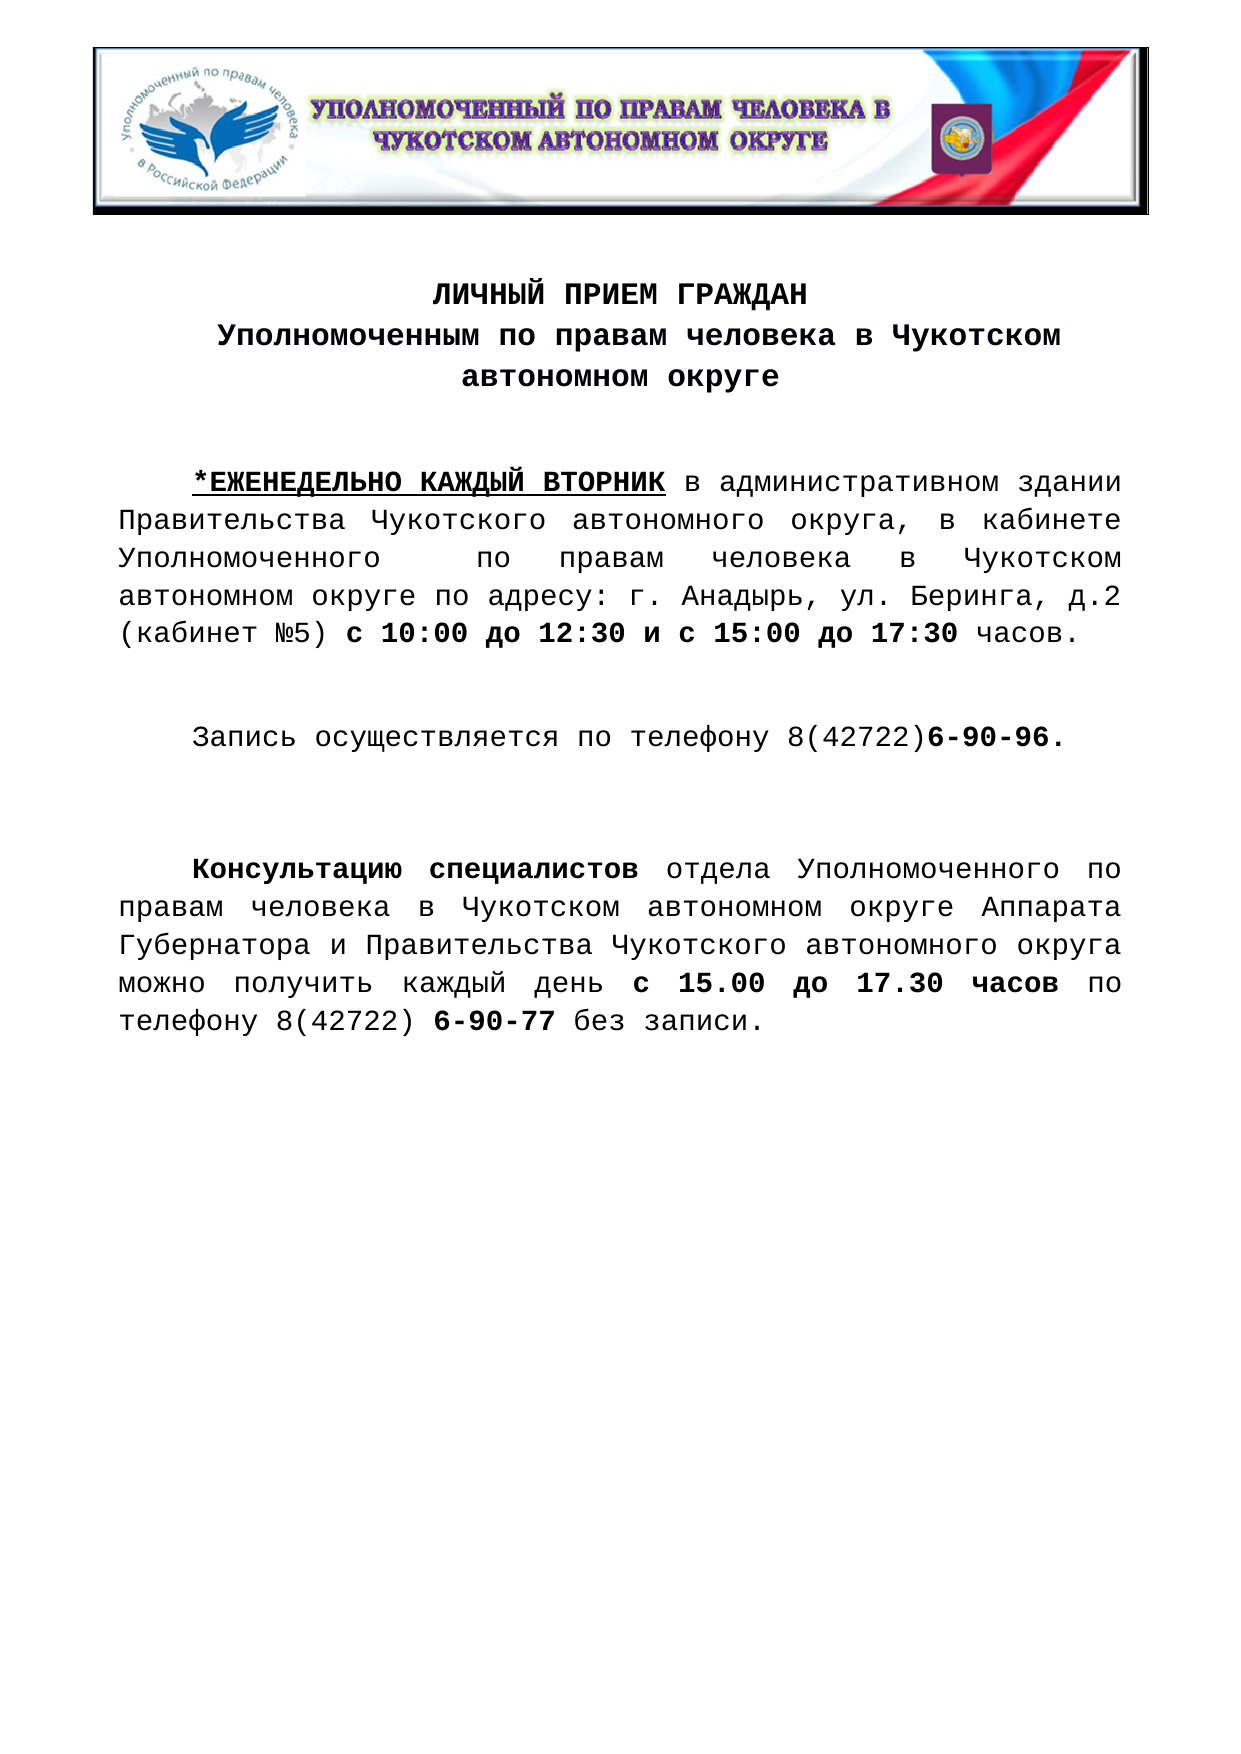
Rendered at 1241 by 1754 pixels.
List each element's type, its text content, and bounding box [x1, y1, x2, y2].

subtitle ЛИЧНЫЙ ПРИЕМ ГРАЖДАН [118, 279, 1122, 314]
subtitle Консультацию специалистов отдела Уполномоченного по правам человека в Чукотском автономном округе Аппарата Губернатора и Правительства Чукотского автономного округа можно получить каждый день с 15.00 до 17.30 часов по телефону 8(42722) 6-90-77 без записи. [118, 855, 1122, 1039]
text Уполномоченным по правам человека в Чукотском автономном округе [118, 319, 1122, 396]
subtitle Запись осуществляется по телефону 8(42722)6-90-96. [118, 723, 1122, 756]
subtitle *ЕЖЕНЕДЕЛЬНО КАЖДЫЙ ВТОРНИК в административном здании Правительства Чукотского автономного округа, в кабинете Уполномоченного по правам человека в Чукотском автономном округе по адресу: г. Анадырь, ул. Беринга, д.2 (кабинет №5) с 10:00 до 12:30 и с 15:00 до 17:30 часов. [118, 467, 1122, 652]
